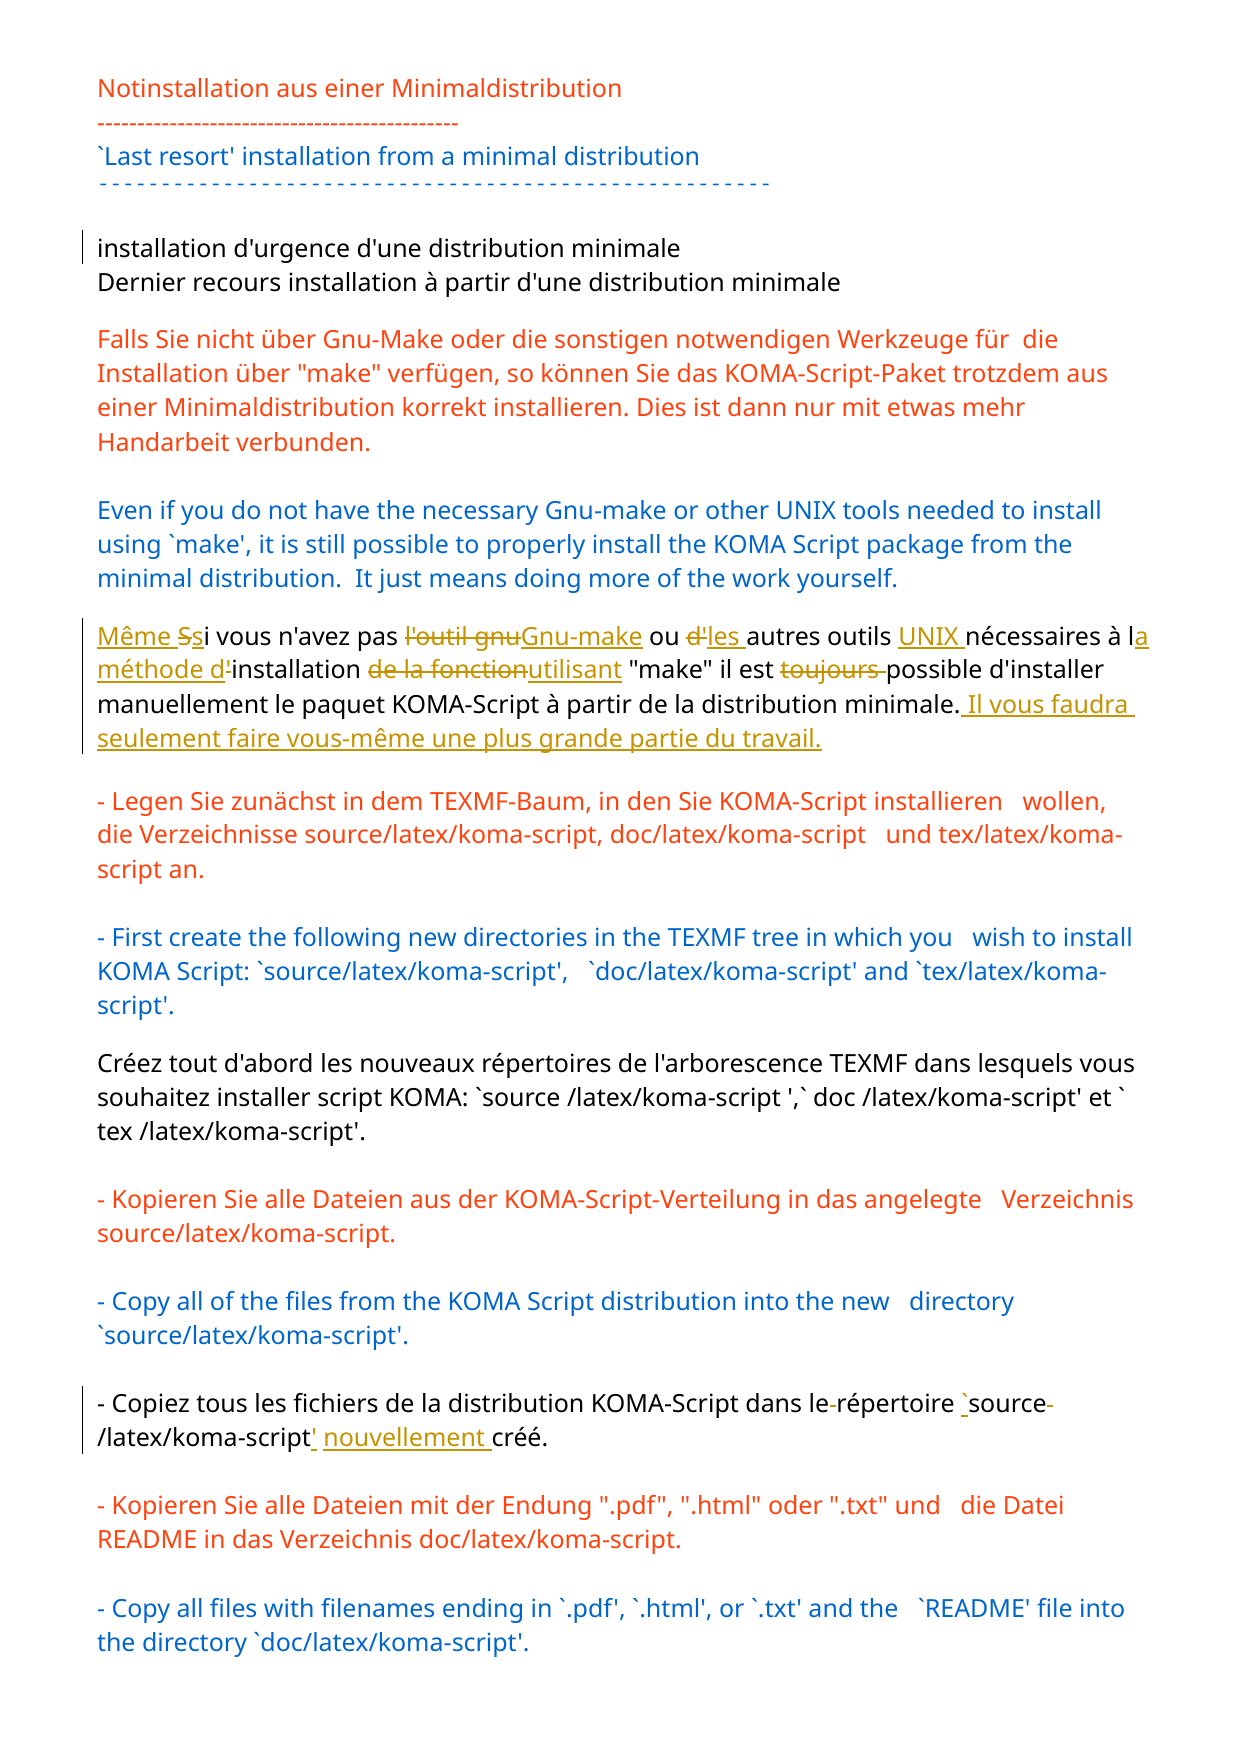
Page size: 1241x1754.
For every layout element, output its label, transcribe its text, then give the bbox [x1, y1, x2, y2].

text Falls Sie nicht über Gnu-Make oder die sonstigen notwendigen Werkzeuge für die Installation über "make" verfügen, so können Sie das KOMA-Script-Paket trotzdem aus einer Minimaldistribution korrekt installieren. Dies ist dann nur mit etwas mehr Handarbeit verbunden. [97, 322, 1148, 458]
text - Copiez tous les fichiers de la distribution KOMA-Script dans lerépertoire `source/latex/koma-script' nouvellement créé. - Kopieren Sie alle Dateien mit der Endung ".pdf", ".html" oder ".txt" und die Datei README in das Verzeichnis doc/latex/koma-script. [97, 1386, 1148, 1556]
text - Copy all files with filenames ending in `.pdf', `.html', or `.txt' and the `README' file into the directory `doc/latex/koma-script'. [97, 1590, 1148, 1658]
text Dernier recours installation à partir d'une distribution minimale [97, 264, 1148, 298]
text - Kopieren Sie alle Dateien aus der KOMA-Script-Verteilung in das angelegte Verzeichnis source/latex/koma-script. [97, 1181, 1148, 1249]
text Notinstallation aus einer Minimaldistribution [97, 70, 1148, 104]
text Créez tout d'abord les nouveaux répertoires de l'arborescence TEXMF dans lesquels vous souhaitez installer script KOMA: `source /latex/koma-script ',` doc /latex/koma-script' et ` tex /latex/koma-script'. [97, 1045, 1148, 1147]
text - First create the following new directories in the TEXMF tree in which you wish to install KOMA Script: `source/latex/koma-script', `doc/latex/koma-script' and `tex/latex/koma-script'. [97, 919, 1148, 1022]
text Even if you do not have the necessary Gnu-make or other UNIX tools needed to install using `make', it is still possible to properly install the KOMA Script package from the minimal distribution. It just means doing more of the work yourself. [97, 492, 1148, 594]
text --------------------------------------------- [97, 104, 1148, 138]
text - Copy all of the files from the KOMA Script distribution into the new directory `source/latex/koma-script'. [97, 1284, 1148, 1352]
text ------------------------------------------------------ [97, 172, 1148, 196]
text `Last resort' installation from a minimal distribution [97, 138, 1148, 172]
text installation d'urgence d'une distribution minimale [97, 230, 1148, 264]
text Même si vous n'avez pas Gnu-make ou les autres outils UNIX nécessaires à la méthode dinstallation utilisant "make" il est possible d'installer manuellement le paquet KOMA-Script à partir de la distribution minimale. Il vous faudra seulement faire vous-même une plus grande partie du travail. - Legen Sie zunächst in dem TEXMF-Baum, in den Sie KOMA-Script installieren wollen, die Verzeichnisse source/latex/koma-script, doc/latex/koma-script und tex/latex/koma-script an. [97, 618, 1148, 885]
